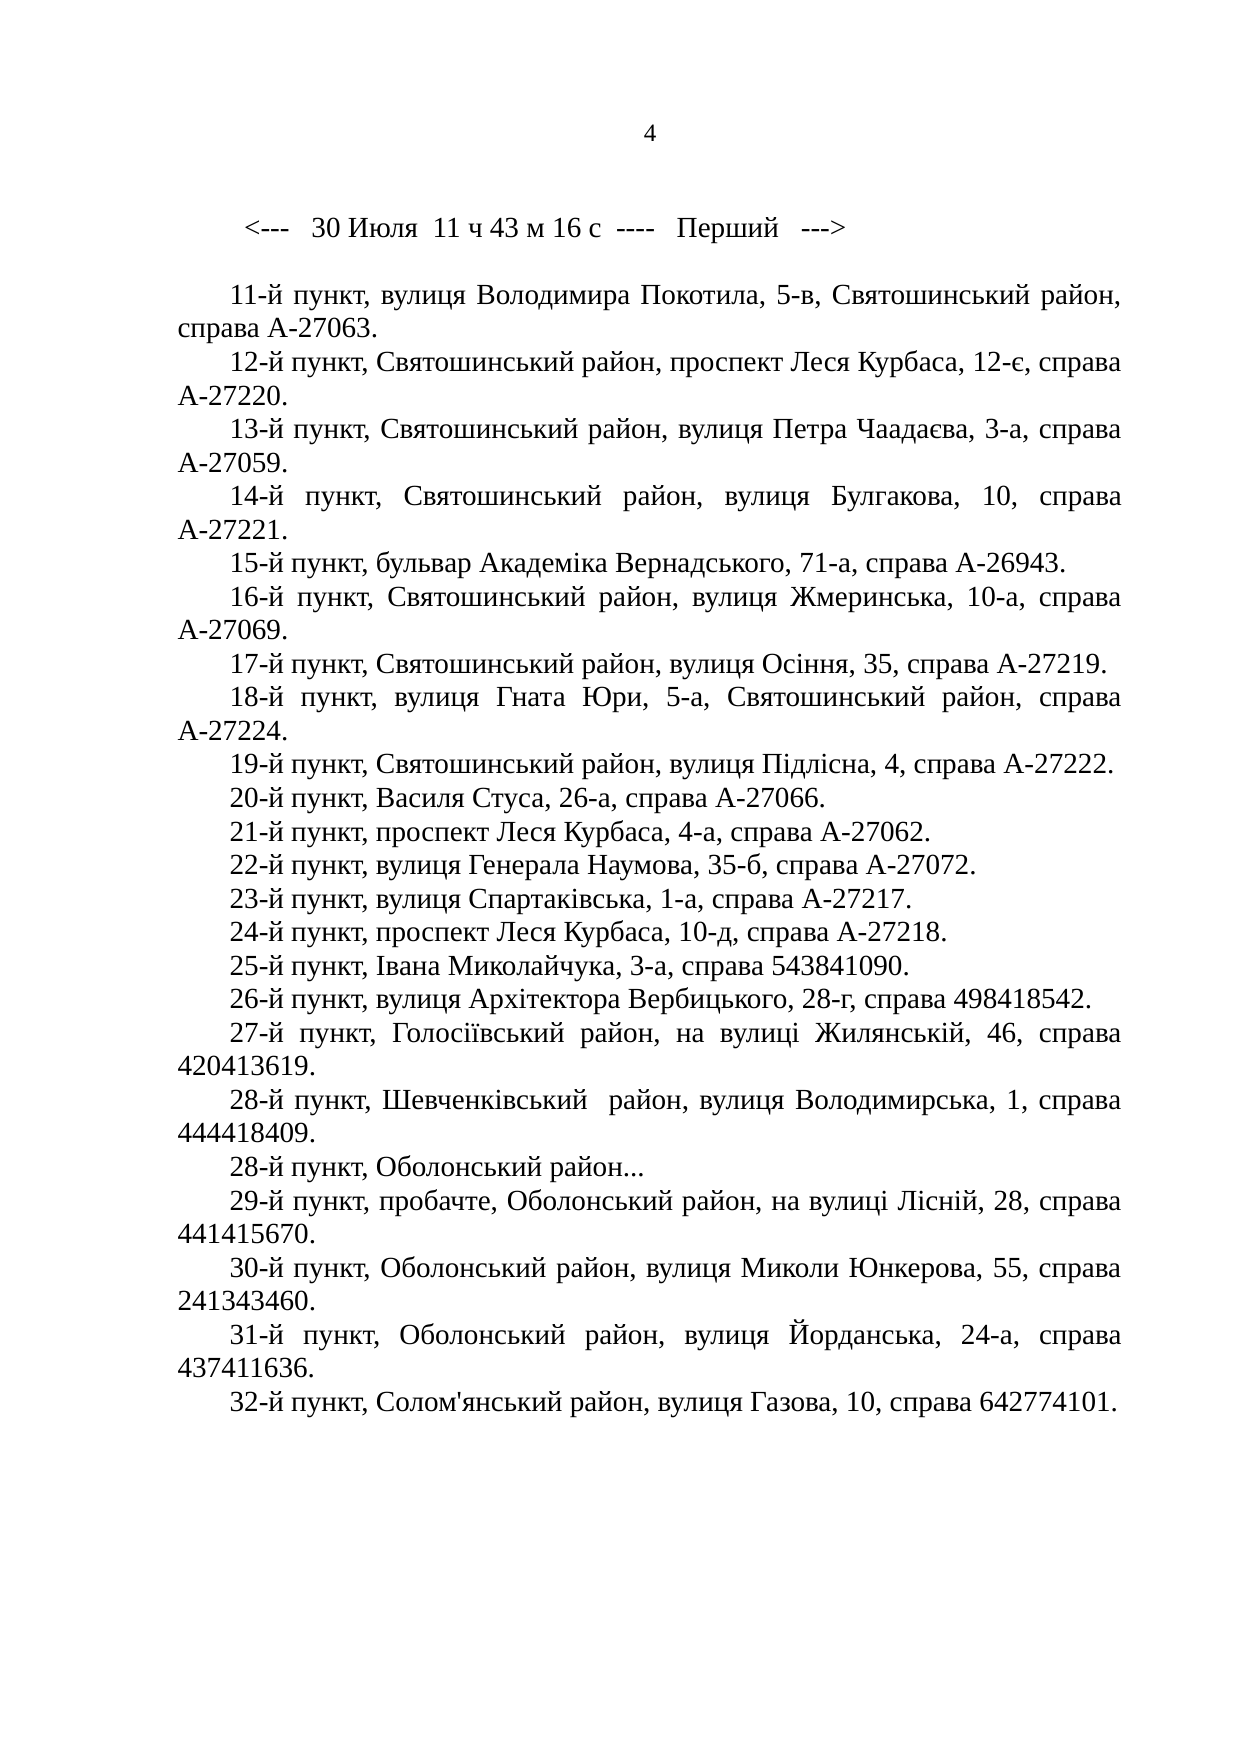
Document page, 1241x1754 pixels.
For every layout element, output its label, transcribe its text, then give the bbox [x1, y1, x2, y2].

text 22-й пункт, вулиця Генерала Наумова, 35-б, справа А-27072. [177, 847, 1122, 881]
text 21-й пункт, проспект Леся Курбаса, 4-а, справа А-27062. [177, 814, 1122, 847]
text 26-й пункт, вулиця Архітектора Вербицького, 28-г, справа 498418542. [177, 981, 1122, 1015]
text 13-й пункт, Святошинський район, вулиця Петра Чаадаєва, 3-а, справа А-27059. [177, 411, 1122, 478]
text 27-й пункт, Голосiївський район, на вулиці Жилянській, 46, справа 420413619. [177, 1015, 1122, 1082]
text 29-й пункт, пробачте, Оболонський район, на вулиці Лісній, 28, справа 441415670. [177, 1183, 1122, 1250]
text 18-й пункт, вулиця Гната Юри, 5-а, Святошинський район, справа А-27224. [177, 679, 1122, 747]
text 20-й пункт, Василя Стуса, 26-а, справа А-27066. [177, 780, 1122, 814]
text 14-й пункт, Святошинський район, вулиця Булгакова, 10, справа А-27221. [177, 478, 1122, 545]
text 12-й пункт, Святошинський район, проспект Леся Курбаса, 12-є, справа А-27220. [177, 344, 1122, 411]
text 19-й пункт, Святошинський район, вулиця Підлісна, 4, справа А-27222. [177, 747, 1122, 780]
text 24-й пункт, проспект Леся Курбаса, 10-д, справа А-27218. [177, 914, 1122, 948]
text 15-й пункт, бульвар Академіка Вернадського, 71-а, справа А-26943. [177, 545, 1122, 579]
text <--- 30 Июля 11 ч 43 м 16 с ---- Перший ---> [177, 210, 1122, 243]
text 25-й пункт, Івана Миколайчука, 3-а, справа 543841090. [177, 948, 1122, 981]
text 30-й пункт, Оболонський район, вулиця Миколи Юнкерова, 55, справа 241343460. [177, 1250, 1122, 1317]
text 32-й пункт, Солом'янський район, вулиця Газова, 10, справа 642774101. [177, 1384, 1122, 1417]
text 16-й пункт, Святошинський район, вулиця Жмеринська, 10-а, справа А-27069. [177, 579, 1122, 646]
text 23-й пункт, вулиця Спартаківська, 1-а, справа А-27217. [177, 881, 1122, 914]
text 28-й пункт, Шевченківський район, вулиця Володимирська, 1, справа 444418409. [177, 1082, 1122, 1149]
text 17-й пункт, Святошинський район, вулиця Осіння, 35, справа А-27219. [177, 646, 1122, 679]
text 28-й пункт, Оболонський район... [177, 1149, 1122, 1183]
text 11-й пункт, вулиця Володимира Покотила, 5-в, Святошинський район, справа А-27063. [177, 277, 1122, 344]
text 31-й пункт, Оболонський район, вулиця Йорданська, 24-а, справа 437411636. [177, 1317, 1122, 1384]
